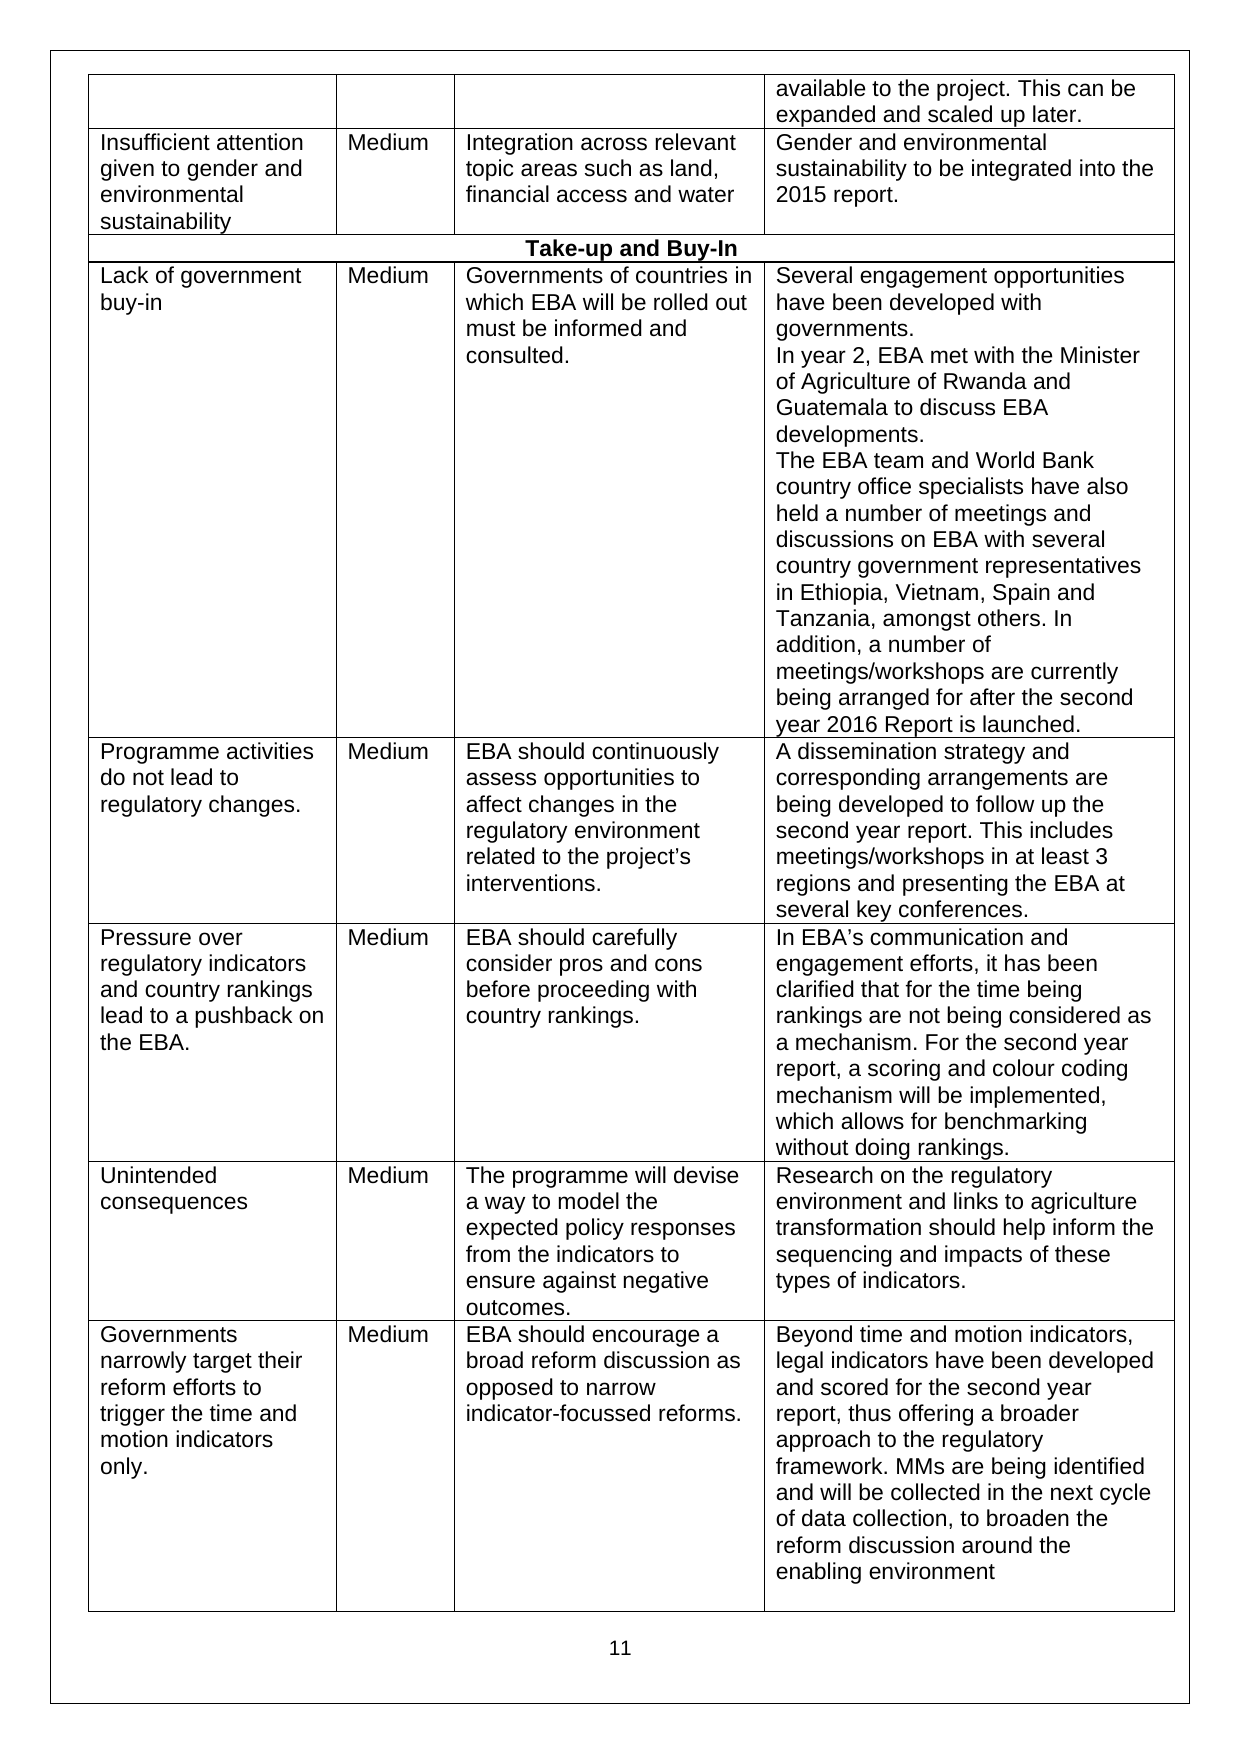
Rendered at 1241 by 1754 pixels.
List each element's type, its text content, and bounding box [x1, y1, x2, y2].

table_cell Medium [337, 1162, 454, 1320]
table_cell Beyond time and motion indicators, legal indicators have been developed and scored for the second year report, thus offering a broader approach to the regulatory framework. MMs are being identified and will be collected in the next cycle of data collection, to broaden the reform discussion around the enabling environment [765, 1321, 1174, 1611]
table_cell A dissemination strategy and corresponding arrangements are being developed to follow up the second year report. This includes meetings/workshops in at least 3 regions and presenting the EBA at several key conferences. [765, 738, 1174, 922]
table_cell Gender and environmental sustainability to be integrated into the 2015 report. [765, 129, 1174, 234]
table_cell Governments of countries in which EBA will be rolled out must be informed and consulted. [455, 263, 764, 737]
table_cell EBA should continuously assess opportunities to affect changes in the regulatory environment related to the project’s interventions. [455, 738, 764, 922]
table_cell In EBA’s communication and engagement efforts, it has been clarified that for the time being rankings are not being considered as a mechanism. For the second year report, a scoring and colour coding mechanism will be implemented, which allows for benchmarking without doing rankings. [765, 924, 1174, 1161]
table_cell Medium [337, 1321, 454, 1611]
table_cell Pressure over regulatory indicators and country rankings lead to a pushback on the EBA. [89, 924, 336, 1161]
table_cell available to the project. This can be expanded and scaled up later. [765, 75, 1174, 128]
table_cell [455, 75, 764, 128]
table_cell [337, 75, 454, 128]
table_cell Integration across relevant topic areas such as land, financial access and water [455, 129, 764, 234]
table_cell Several engagement opportunities have been developed with governments. In year 2, EBA met with the Minister of Agriculture of Rwanda and Guatemala to discuss EBA developments. The EBA team and World Bank country office specialists have also held a number of meetings and discussions on EBA with several country government representatives in Ethiopia, Vietnam, Spain and Tanzania, amongst others. In addition, a number of meetings/workshops are currently being arranged for after the second year 2016 Report is launched. [765, 263, 1174, 737]
table_cell Medium [337, 924, 454, 1161]
table_cell Programme activities do not lead to regulatory changes. [89, 738, 336, 922]
table_cell EBA should encourage a broad reform discussion as opposed to narrow indicator-focussed reforms. [455, 1321, 764, 1611]
table_cell Insufficient attention given to gender and environmental sustainability [89, 129, 336, 234]
table_cell Unintended consequences [89, 1162, 336, 1320]
table_cell [89, 75, 336, 128]
table_cell Take-up and Buy-In [89, 235, 1174, 261]
table_cell The programme will devise a way to model the expected policy responses from the indicators to ensure against negative outcomes. [455, 1162, 764, 1320]
table_cell EBA should carefully consider pros and cons before proceeding with country rankings. [455, 924, 764, 1161]
table_cell Lack of government buy-in [89, 263, 336, 737]
table_cell Governments narrowly target their reform efforts to trigger the time and motion indicators only. [89, 1321, 336, 1611]
table_cell Research on the regulatory environment and links to agriculture transformation should help inform the sequencing and impacts of these types of indicators. [765, 1162, 1174, 1320]
table_cell Medium [337, 263, 454, 737]
table_cell Medium [337, 129, 454, 234]
table_cell Medium [337, 738, 454, 922]
